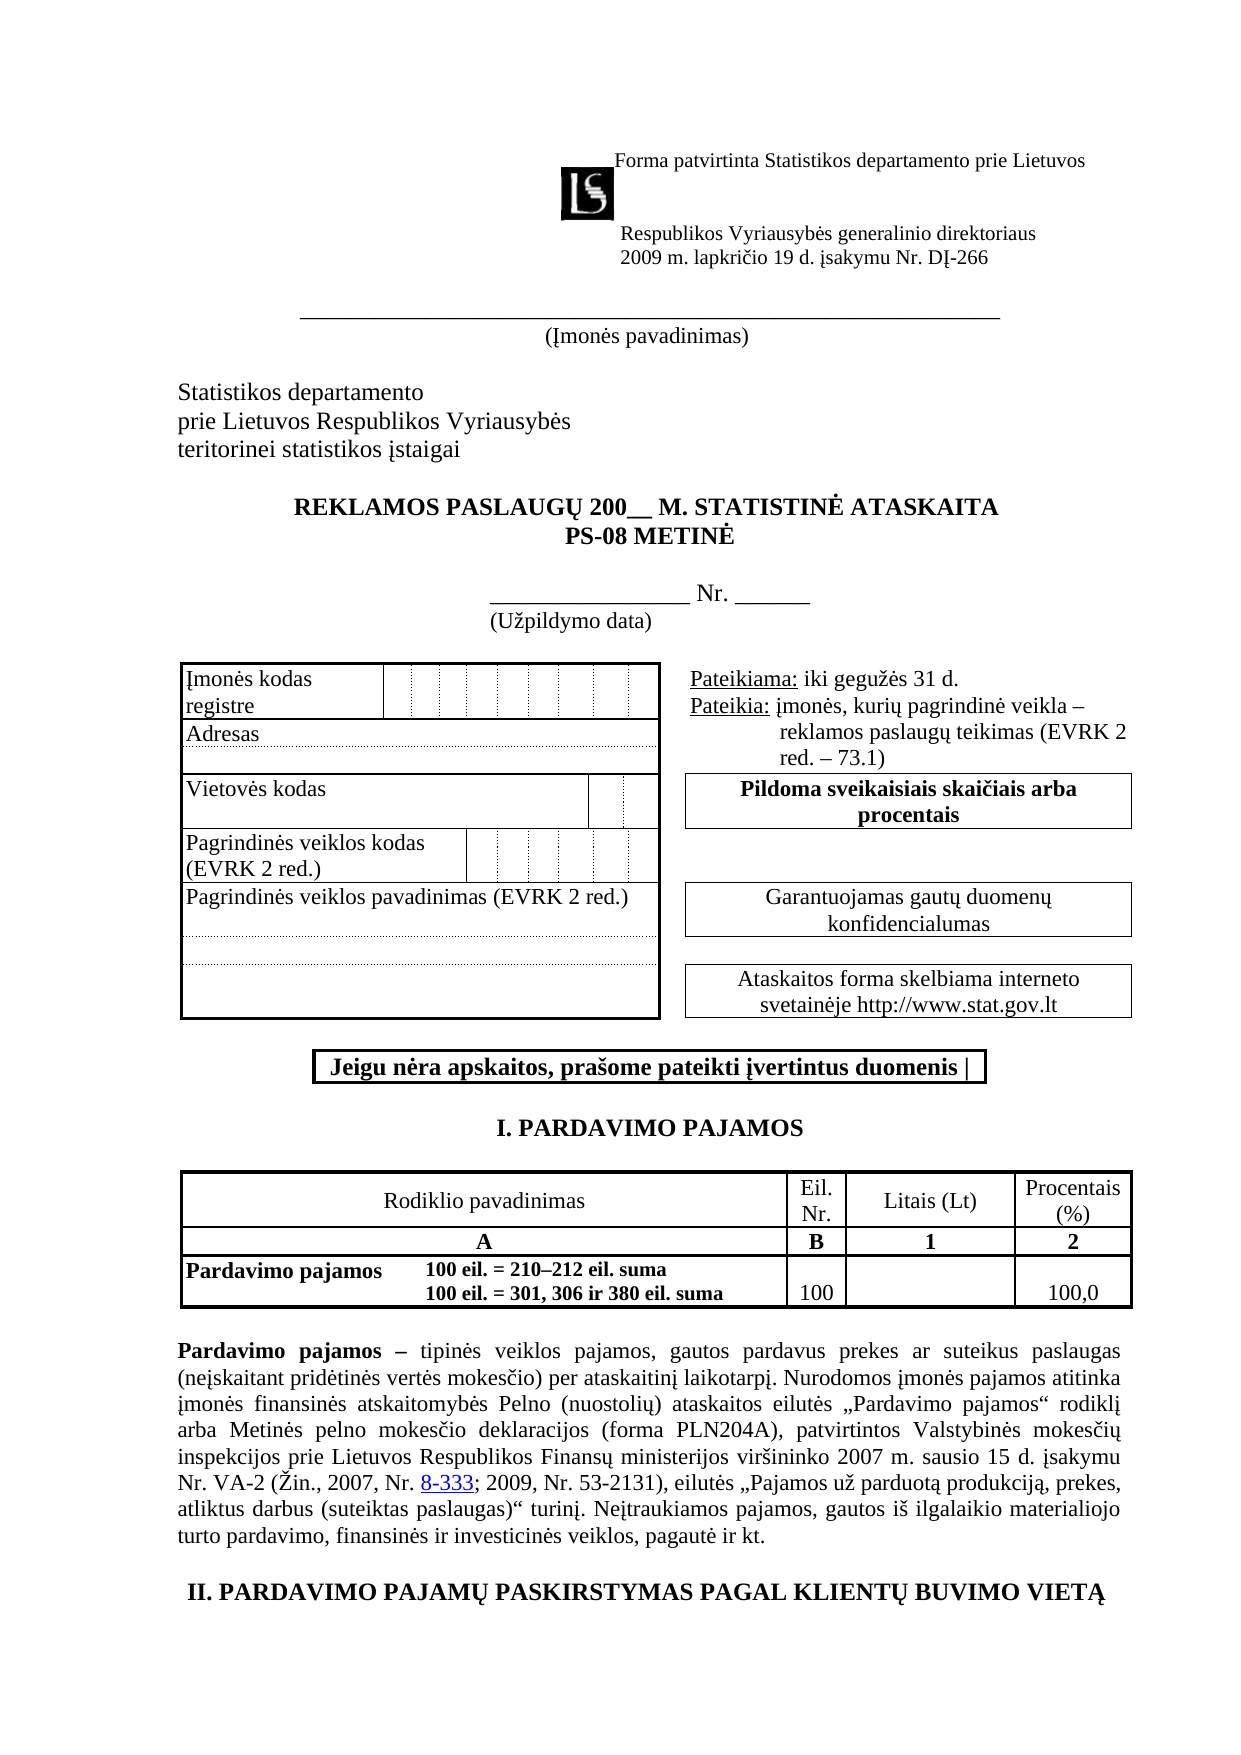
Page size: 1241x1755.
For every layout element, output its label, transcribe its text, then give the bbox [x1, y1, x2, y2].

table_header [629, 665, 658, 718]
text Respublikos Vyriausybės generalinio direktoriaus [620, 221, 1122, 245]
table_cell [467, 829, 497, 882]
text (Įmonės pavadinimas) [177, 322, 1122, 348]
table_header [661, 662, 686, 718]
table_cell [686, 829, 1132, 882]
table_cell [847, 1257, 1014, 1305]
table_cell [661, 746, 686, 773]
table_header [559, 665, 594, 718]
table_cell Pildoma sveikaisiais skaičiais arba procentais [686, 774, 1131, 828]
table_header [467, 665, 497, 718]
table_header Rodiklio pavadinimas [183, 1174, 786, 1226]
text I. PARDAVIMO PAJAMOS [177, 1113, 1122, 1142]
text Pardavimo pajamos – tipinės veiklos pajamos, gautos pardavus prekes ar suteikus paslaugas (neįskaitant pridėtinės vertės mokesčio) per ataskaitinį laikotarpį. Nurodomos įmonės pajamos atitinka įmonės finansinės atskaitomybės Pelno (nuostolių) ataskaitos eilutės „Pardavimo pajamos“ rodiklį arba Metinės pelno mokesčio deklaracijos (forma PLN204A), patvirtintos Valstybinės mokesčių inspekcijos prie Lietuvos Respublikos Finansų ministerijos viršininko 2007 m. sausio 15 d. įsakymu Nr. VA-2 (Žin., 2007, Nr. 8-333; 2009, Nr. 53-2131), eilutės „Pajamos už parduotą produkciją, prekes, atliktus darbus (suteiktas paslaugas)“ turinį. Neįtraukiamos pajamos, gautos iš ilgalaikio materialiojo turto pardavimo, finansinės ir investicinės veiklos, pagautė ir kt. [177, 1337, 1122, 1548]
table_cell [528, 829, 559, 882]
table_header [498, 665, 528, 718]
text 2009 m. lapkričio 19 d. įsakymu Nr. DĮ-266 [620, 245, 1122, 269]
table_cell [661, 964, 685, 1017]
table_cell [661, 718, 686, 746]
table_cell [686, 937, 690, 963]
table_cell [629, 829, 658, 882]
table_cell [594, 829, 628, 882]
table_cell [498, 829, 528, 882]
text REKLAMOS PASLAUGŲ 200__ M. STATISTINĖ ATASKAITA [177, 492, 1122, 521]
table_cell Vietovės kodas [183, 775, 588, 828]
table_cell [661, 773, 685, 828]
text teritorinei statistikos įstaigai [177, 434, 1122, 463]
text ________________ Nr. ______ [177, 578, 1122, 607]
text PS-08 METINĖ [177, 521, 1122, 549]
table_cell [661, 828, 686, 882]
text II. PARDAVIMO PAJAMŲ PASKIRSTYMAS PAGAL KLIENTŲ BUVIMO VIETĄ [177, 1577, 1122, 1606]
text Forma patvirtinta Statistikos departamento prie Lietuvos [561, 148, 1122, 221]
table_header [411, 665, 439, 718]
table_cell [661, 882, 685, 936]
table_cell 100,0 [1016, 1257, 1130, 1305]
table_header Litais (Lt) [847, 1174, 1014, 1226]
table_cell [559, 829, 594, 882]
table_cell 100 [788, 1257, 845, 1305]
table_header Pateikiama: iki gegužės 31 d. Pateikia: įmonės, kurių pagrindinė veikla – reklamos paslaugų teikimas (EVRK 2 red. – 73.1) [686, 662, 1132, 773]
text Statistikos departamento [177, 377, 1122, 406]
table_cell [661, 936, 686, 963]
table_cell [624, 775, 658, 828]
text (Užpildymo data) [490, 607, 1122, 633]
table_cell Pagrindinės veiklos pavadinimas (EVRK 2 red.) [183, 883, 658, 936]
table_header [594, 665, 628, 718]
text ________________________________________________________ [177, 293, 1122, 322]
table_cell [183, 964, 658, 1017]
table_header [439, 665, 467, 718]
table_cell [589, 775, 624, 828]
table_header [528, 665, 559, 718]
table_cell Pardavimo pajamos [183, 1257, 421, 1305]
text prie Lietuvos Respublikos Vyriausybės [177, 406, 1122, 434]
table_cell [1127, 937, 1132, 963]
table_header [384, 665, 411, 718]
